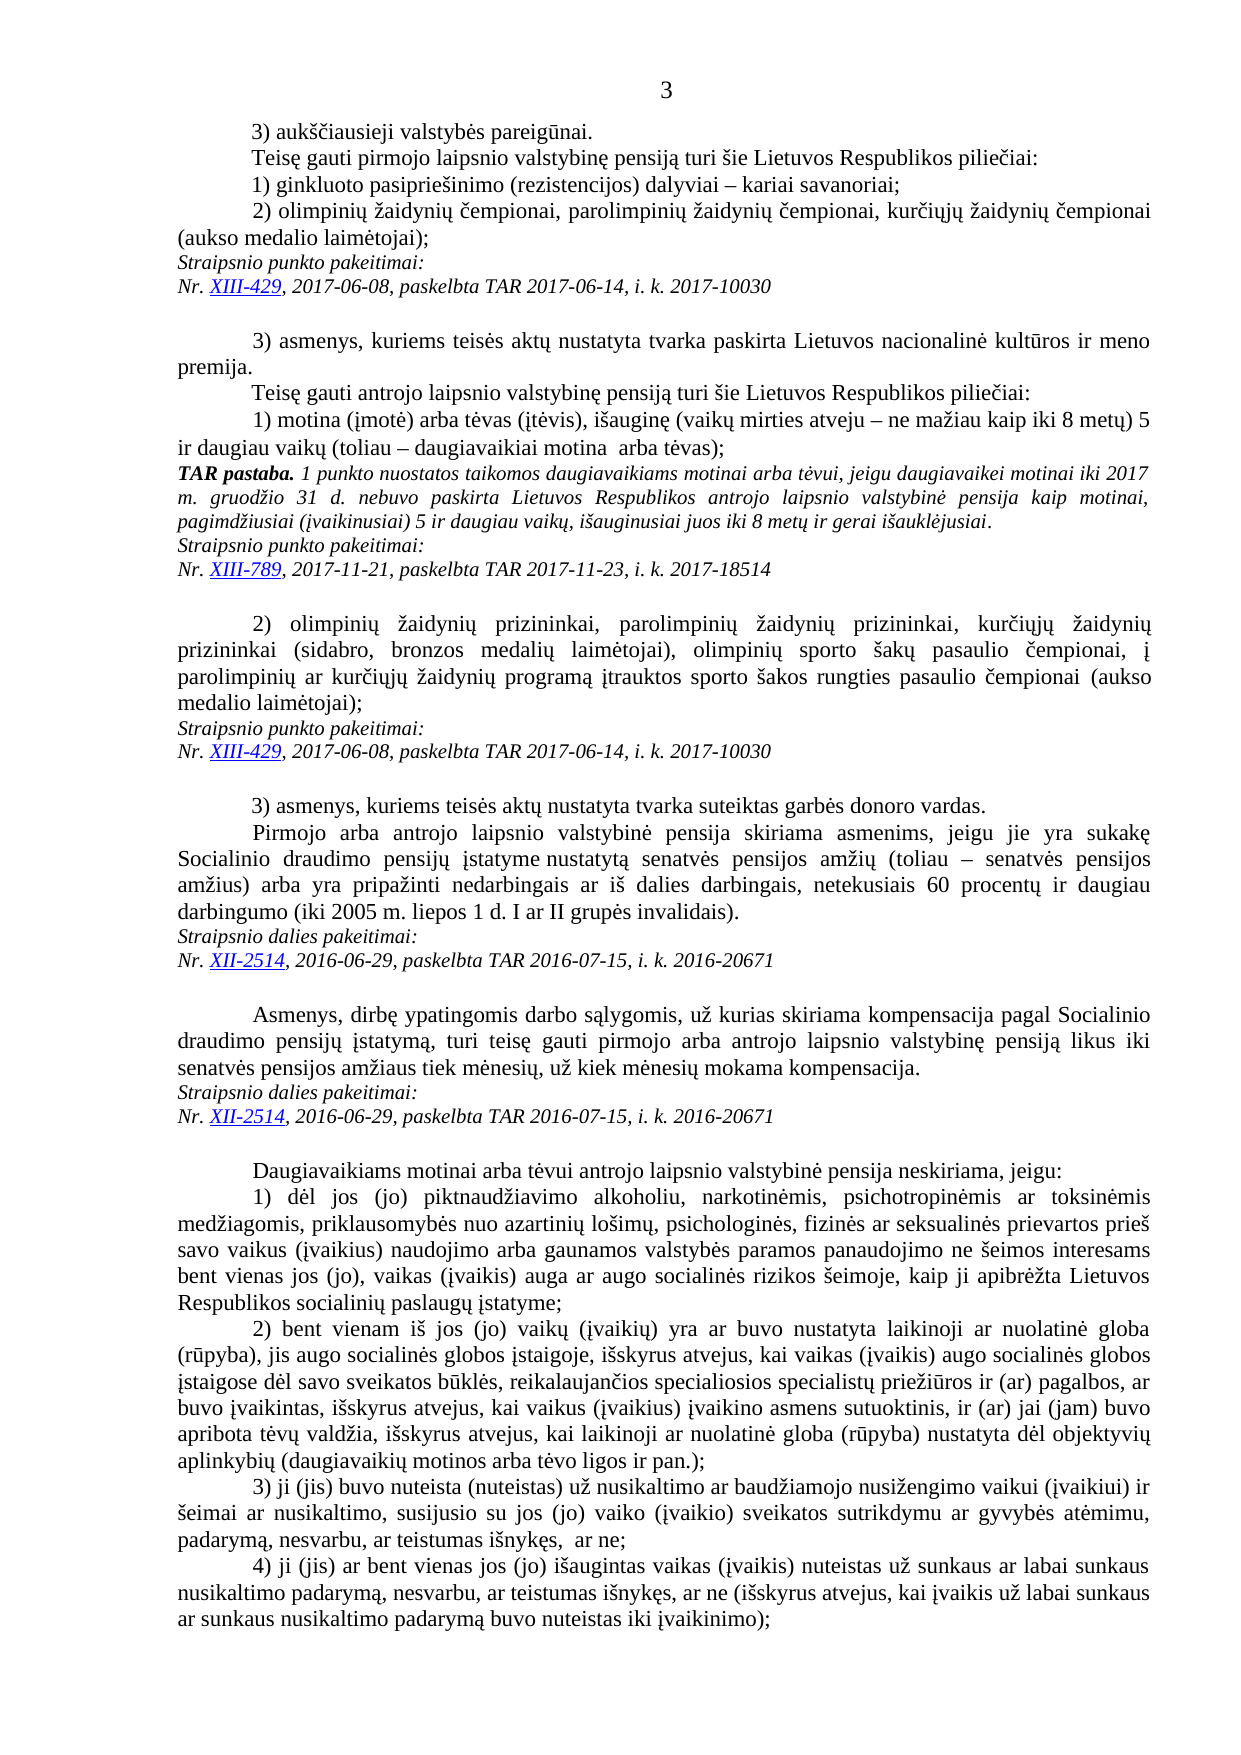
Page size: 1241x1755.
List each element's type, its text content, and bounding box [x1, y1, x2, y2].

text 2) olimpinių žaidynių prizininkai, parolimpinių žaidynių prizininkai, kurčiųjų žaidynių prizininkai (sidabro, bronzos medalių laimėtojai), olimpinių sporto šakų pasaulio čempionai, į parolimpinių ar kurčiųjų žaidynių programą įtrauktos sporto šakos rungties pasaulio čempionai (aukso medalio laimėtojai); [177, 610, 1152, 715]
text Straipsnio punkto pakeitimai: [177, 250, 1152, 274]
text 1) ginkluoto pasipriešinimo (rezistencijos) dalyviai – kariai savanoriai; [177, 171, 1152, 197]
text Straipsnio punkto pakeitimai: [177, 715, 1152, 739]
text 3) ji (jis) buvo nuteista (nuteistas) už nusikaltimo ar baudžiamojo nusižengimo vaikui (įvaikiui) ir šeimai ar nusikaltimo, susijusio su jos (jo) vaiko (įvaikio) sveikatos sutrikdymu ar gyvybės atėmimu, padarymą, nesvarbu, ar teistumas išnykęs, ar ne; [177, 1473, 1152, 1552]
text 2) olimpinių žaidynių čempionai, parolimpinių žaidynių čempionai, kurčiųjų žaidynių čempionai (aukso medalio laimėtojai); [177, 197, 1152, 250]
text 3) aukščiausieji valstybės pareigūnai. [177, 118, 1152, 144]
text Nr. XII-2514, 2016-06-29, paskelbta TAR 2016-07-15, i. k. 2016-20671 [177, 1104, 1152, 1128]
text Straipsnio punkto pakeitimai: [177, 533, 1152, 557]
text 1) dėl jos (jo) piktnaudžiavimo alkoholiu, narkotinėmis, psichotropinėmis ar toksinėmis medžiagomis, priklausomybės nuo azartinių lošimų, psichologinės, fizinės ar seksualinės prievartos prieš savo vaikus (įvaikius) naudojimo arba gaunamos valstybės paramos panaudojimo ne šeimos interesams bent vienas jos (jo), vaikas (įvaikis) auga ar augo socialinės rizikos šeimoje, kaip ji apibrėžta Lietuvos Respublikos socialinių paslaugų įstatyme; [177, 1183, 1152, 1315]
text 2) bent vienam iš jos (jo) vaikų (įvaikių) yra ar buvo nustatyta laikinoji ar nuolatinė globa (rūpyba), jis augo socialinės globos įstaigoje, išskyrus atvejus, kai vaikas (įvaikis) augo socialinės globos įstaigose dėl savo sveikatos būklės, reikalaujančios specialiosios specialistų priežiūros ir (ar) pagalbos, ar buvo įvaikintas, išskyrus atvejus, kai vaikus (įvaikius) įvaikino asmens sutuoktinis, ir (ar) jai (jam) buvo apribota tėvų valdžia, išskyrus atvejus, kai laikinoji ar nuolatinė globa (rūpyba) nustatyta dėl objektyvių aplinkybių (daugiavaikių motinos arba tėvo ligos ir pan.); [177, 1315, 1152, 1473]
text Nr. XIII-789, 2017-11-21, paskelbta TAR 2017-11-23, i. k. 2017-18514 [177, 557, 1152, 581]
text Daugiavaikiams motinai arba tėvui antrojo laipsnio valstybinė pensija neskiriama, jeigu: [177, 1157, 1152, 1183]
text 1) motina (įmotė) arba tėvas (įtėvis), išauginę (vaikų mirties atveju – ne mažiau kaip iki 8 metų) 5 ir daugiau vaikų (toliau – daugiavaikiai motina arba tėvas); [177, 406, 1152, 461]
text Straipsnio dalies pakeitimai: [177, 1080, 1152, 1104]
text Straipsnio dalies pakeitimai: [177, 924, 1152, 948]
text Teisę gauti pirmojo laipsnio valstybinę pensiją turi šie Lietuvos Respublikos piliečiai: [177, 144, 1152, 171]
text Asmenys, dirbę ypatingomis darbo sąlygomis, už kurias skiriama kompensacija pagal Socialinio draudimo pensijų įstatymą, turi teisę gauti pirmojo arba antrojo laipsnio valstybinę pensiją likus iki senatvės pensijos amžiaus tiek mėnesių, už kiek mėnesių mokama kompensacija. [177, 1001, 1152, 1080]
text Nr. XII-2514, 2016-06-29, paskelbta TAR 2016-07-15, i. k. 2016-20671 [177, 948, 1152, 972]
text 4) ji (jis) ar bent vienas jos (jo) išaugintas vaikas (įvaikis) nuteistas už sunkaus ar labai sunkaus nusikaltimo padarymą, nesvarbu, ar teistumas išnykęs, ar ne (išskyrus atvejus, kai įvaikis už labai sunkaus ar sunkaus nusikaltimo padarymą buvo nuteistas iki įvaikinimo); [177, 1552, 1152, 1631]
text Nr. XIII-429, 2017-06-08, paskelbta TAR 2017-06-14, i. k. 2017-10030 [177, 739, 1152, 763]
text 3) asmenys, kuriems teisės aktų nustatyta tvarka paskirta Lietuvos nacionalinė kultūros ir meno premija. [177, 327, 1152, 379]
text TAR pastaba. 1 punkto nuostatos taikomos daugiavaikiams motinai arba tėvui, jeigu daugiavaikei motinai iki 2017 m. gruodžio 31 d. nebuvo paskirta Lietuvos Respublikos antrojo laipsnio valstybinė pensija kaip motinai, pagimdžiusiai (įvaikinusiai) 5 ir daugiau vaikų, išauginusiai juos iki 8 metų ir gerai išauklėjusiai. [177, 461, 1152, 533]
text Teisę gauti antrojo laipsnio valstybinę pensiją turi šie Lietuvos Respublikos piliečiai: [177, 379, 1152, 406]
text Pirmojo arba antrojo laipsnio valstybinė pensija skiriama asmenims, jeigu jie yra sukakę Socialinio draudimo pensijų įstatyme nustatytą senatvės pensijos amžių (toliau – senatvės pensijos amžius) arba yra pripažinti nedarbingais ar iš dalies darbingais, netekusiais 60 procentų ir daugiau darbingumo (iki 2005 m. liepos 1 d. I ar II grupės invalidais). [177, 819, 1152, 924]
text 3) asmenys, kuriems teisės aktų nustatyta tvarka suteiktas garbės donoro vardas. [177, 792, 1152, 819]
text Nr. XIII-429, 2017-06-08, paskelbta TAR 2017-06-14, i. k. 2017-10030 [177, 274, 1152, 298]
